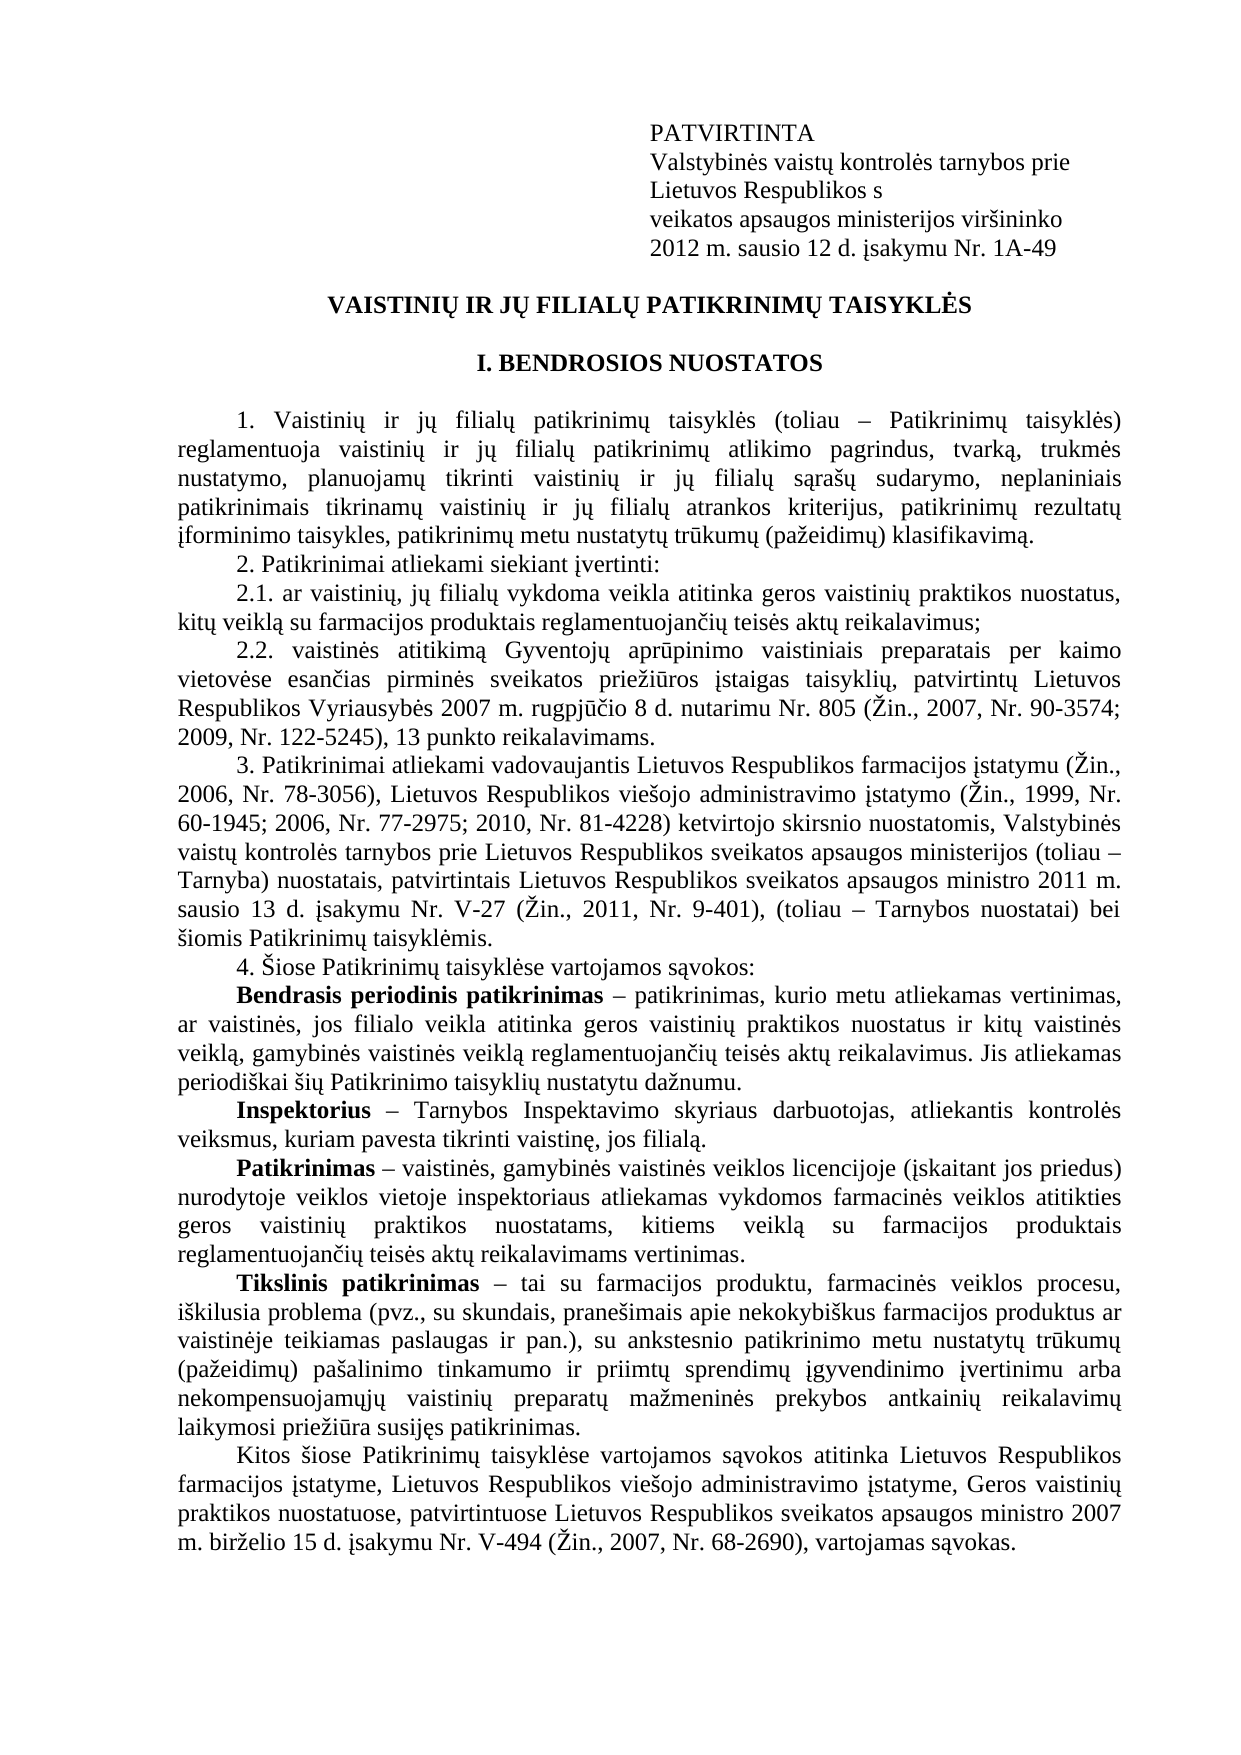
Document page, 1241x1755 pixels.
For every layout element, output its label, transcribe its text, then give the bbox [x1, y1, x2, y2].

text Inspektorius – Tarnybos Inspektavimo skyriaus darbuotojas, atliekantis kontrolės veiksmus, kuriam pavesta tikrinti vaistinę, jos filialą. [177, 1096, 1122, 1153]
text I. BENDROSIOS NUOSTATOS [177, 348, 1122, 377]
text Kitos šiose Patikrinimų taisyklėse vartojamos sąvokos atitinka Lietuvos Respublikos farmacijos įstatyme, Lietuvos Respublikos viešojo administravimo įstatyme, Geros vaistinių praktikos nuostatuose, patvirtintuose Lietuvos Respublikos sveikatos apsaugos ministro 2007 m. birželio 15 d. įsakymu Nr. V-494 (Žin., 2007, Nr. 68-2690), vartojamas sąvokas. [177, 1441, 1122, 1556]
text Patikrinimas – vaistinės, gamybinės vaistinės veiklos licencijoje (įskaitant jos priedus) nurodytoje veiklos vietoje inspektoriaus atliekamas vykdomos farmacinės veiklos atitikties geros vaistinių praktikos nuostatams, kitiems veiklą su farmacijos produktais reglamentuojančių teisės aktų reikalavimams vertinimas. [177, 1153, 1122, 1268]
text VAISTINIŲ IR JŲ FILIALŲ PATIKRINIMŲ TAISYKLĖS [177, 291, 1122, 319]
text 2.1. ar vaistinių, jų filialų vykdoma veikla atitinka geros vaistinių praktikos nuostatus, kitų veiklą su farmacijos produktais reglamentuojančių teisės aktų reikalavimus; [177, 578, 1122, 636]
text 2012 m. sausio 12 d. įsakymu Nr. 1A-49 [649, 233, 1122, 262]
text 4. Šiose Patikrinimų taisyklėse vartojamos sąvokos: [177, 952, 1122, 981]
text veikatos apsaugos ministerijos viršininko [649, 204, 1122, 233]
text PATVIRTINTA [649, 118, 1122, 147]
text Lietuvos Respublikos s [649, 176, 1122, 204]
text 1. Vaistinių ir jų filialų patikrinimų taisyklės (toliau – Patikrinimų taisyklės) reglamentuoja vaistinių ir jų filialų patikrinimų atlikimo pagrindus, tvarką, trukmės nustatymo, planuojamų tikrinti vaistinių ir jų filialų sąrašų sudarymo, neplaniniais patikrinimais tikrinamų vaistinių ir jų filialų atrankos kriterijus, patikrinimų rezultatų įforminimo taisykles, patikrinimų metu nustatytų trūkumų (pažeidimų) klasifikavimą. [177, 406, 1122, 549]
text Valstybinės vaistų kontrolės tarnybos prie [649, 147, 1122, 176]
text Bendrasis periodinis patikrinimas – patikrinimas, kurio metu atliekamas vertinimas, ar vaistinės, jos filialo veikla atitinka geros vaistinių praktikos nuostatus ir kitų vaistinės veiklą, gamybinės vaistinės veiklą reglamentuojančių teisės aktų reikalavimus. Jis atliekamas periodiškai šių Patikrinimo taisyklių nustatytu dažnumu. [177, 981, 1122, 1096]
text 3. Patikrinimai atliekami vadovaujantis Lietuvos Respublikos farmacijos įstatymu (Žin., 2006, Nr. 78-3056), Lietuvos Respublikos viešojo administravimo įstatymo (Žin., 1999, Nr. 60-1945; 2006, Nr. 77-2975; 2010, Nr. 81-4228) ketvirtojo skirsnio nuostatomis, Valstybinės vaistų kontrolės tarnybos prie Lietuvos Respublikos sveikatos apsaugos ministerijos (toliau – Tarnyba) nuostatais, patvirtintais Lietuvos Respublikos sveikatos apsaugos ministro 2011 m. sausio 13 d. įsakymu Nr. V-27 (Žin., 2011, Nr. 9-401), (toliau – Tarnybos nuostatai) bei šiomis Patikrinimų taisyklėmis. [177, 751, 1122, 952]
text 2. Patikrinimai atliekami siekiant įvertinti: [177, 549, 1122, 578]
text 2.2. vaistinės atitikimą Gyventojų aprūpinimo vaistiniais preparatais per kaimo vietovėse esančias pirminės sveikatos priežiūros įstaigas taisyklių, patvirtintų Lietuvos Respublikos Vyriausybės 2007 m. rugpjūčio 8 d. nutarimu Nr. 805 (Žin., 2007, Nr. 90-3574; 2009, Nr. 122-5245), 13 punkto reikalavimams. [177, 636, 1122, 751]
text Tikslinis patikrinimas – tai su farmacijos produktu, farmacinės veiklos procesu, iškilusia problema (pvz., su skundais, pranešimais apie nekokybiškus farmacijos produktus ar vaistinėje teikiamas paslaugas ir pan.), su ankstesnio patikrinimo metu nustatytų trūkumų (pažeidimų) pašalinimo tinkamumo ir priimtų sprendimų įgyvendinimo įvertinimu arba nekompensuojamųjų vaistinių preparatų mažmeninės prekybos antkainių reikalavimų laikymosi priežiūra susijęs patikrinimas. [177, 1268, 1122, 1441]
